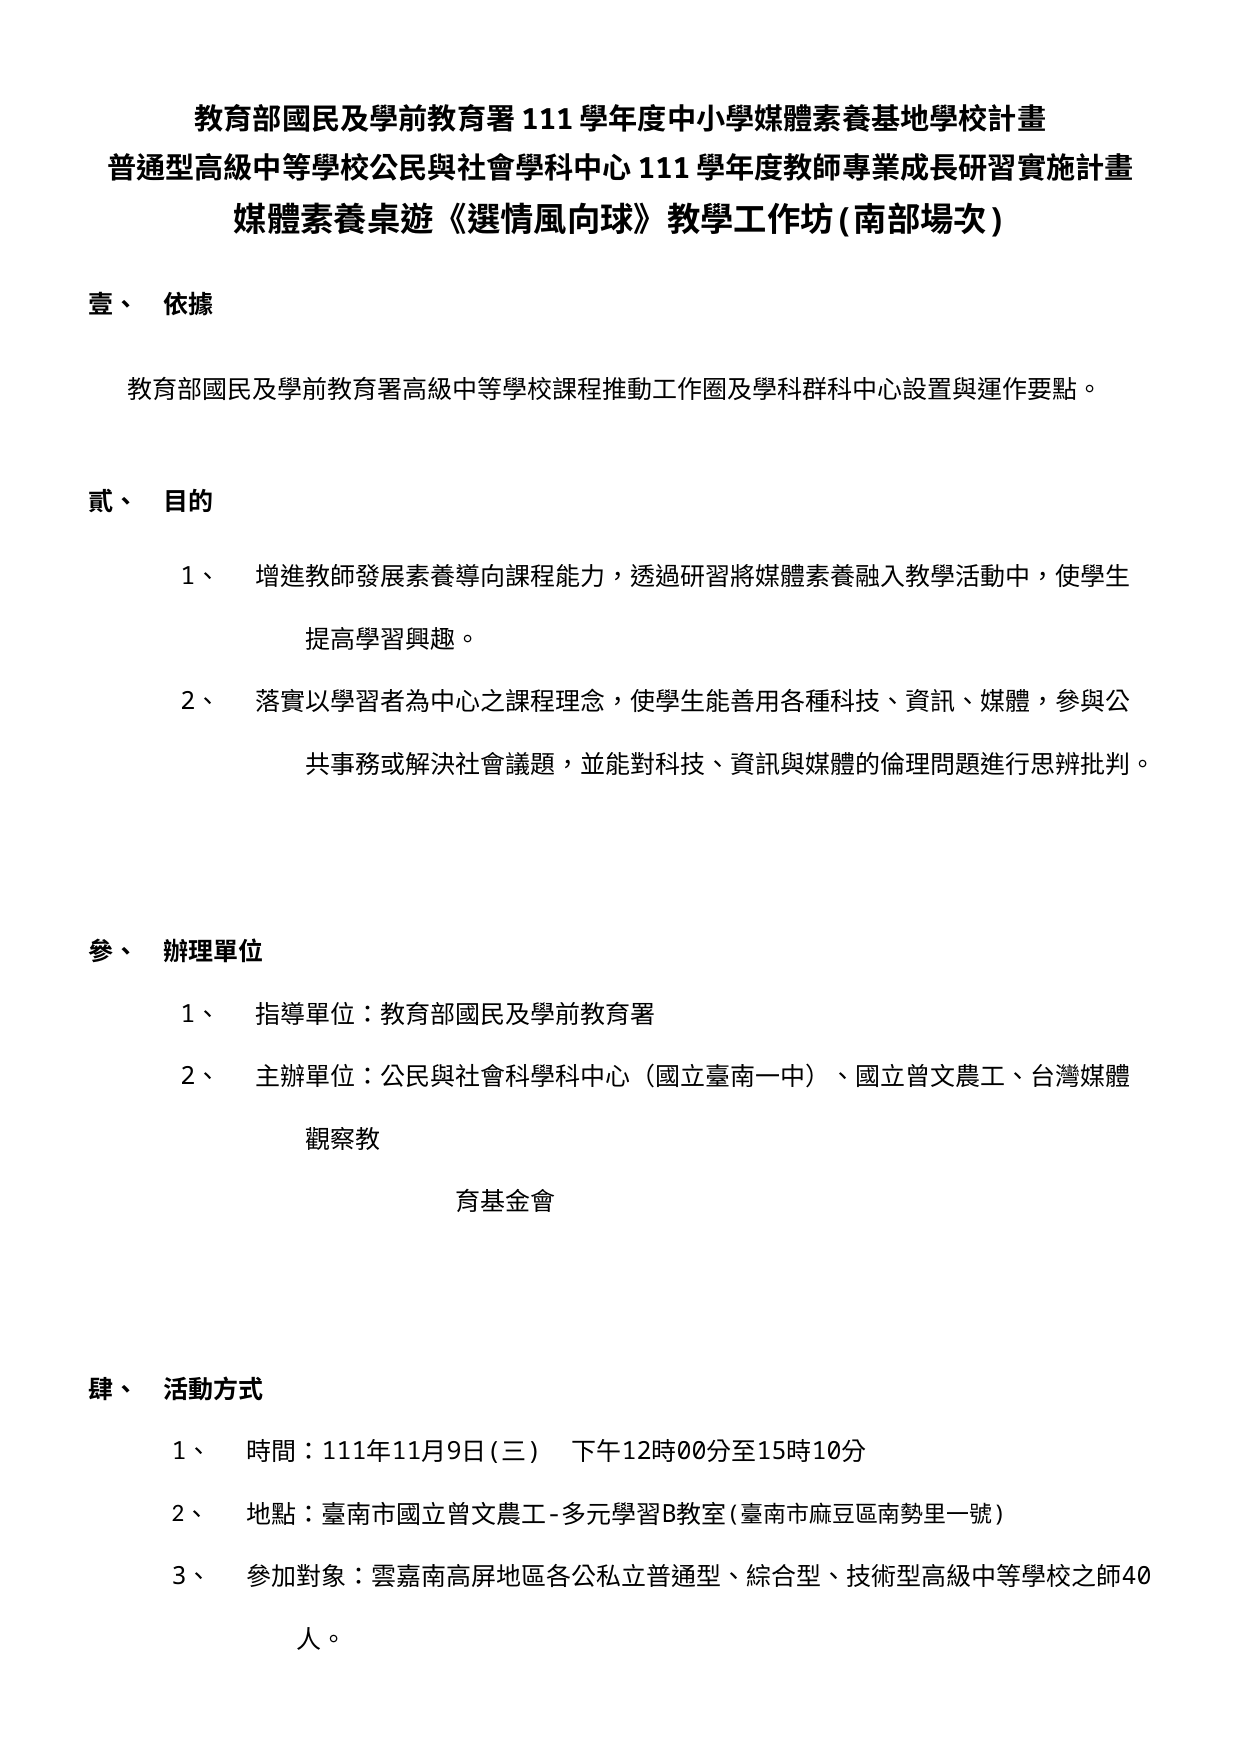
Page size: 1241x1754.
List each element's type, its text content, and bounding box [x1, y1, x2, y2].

list 落實以學習者為中心之課程理念，使學生能善用各種科技、資訊、媒體，參與公共事務或解決社會議題，並能對科技、資訊與媒體的倫理問題進行思辨批判。 [180, 658, 1152, 783]
text 教育部國民及學前教育署高級中等學校課程推動工作圈及學科群科中心設置與運作要點。 [127, 346, 1152, 408]
list 指導單位：教育部國民及學前教育署 [180, 971, 1152, 1033]
list 活動方式 [89, 1346, 1152, 1408]
list 主辦單位：公民與社會科學科中心（國立臺南一中）、國立曾文農工、台灣媒體觀察教 育基金會 [180, 1033, 1152, 1221]
list 目的 [89, 481, 1152, 517]
text 媒體素養桌遊《選情風向球》教學工作坊(南部場次) [89, 193, 1152, 242]
text 普通型高級中等學校公民與社會學科中心111學年度教師專業成長研習實施計畫 [89, 144, 1152, 187]
list 時間：111年11月9日(三) 下午12時00分至15時10分 [171, 1408, 1152, 1471]
list 辦理單位 [89, 908, 1152, 971]
text 教育部國民及學前教育署111學年度中小學媒體素養基地學校計畫 [89, 96, 1152, 138]
list 增進教師發展素養導向課程能力，透過研習將媒體素養融入教學活動中，使學生提高學習興趣。 [180, 533, 1152, 658]
list 地點：臺南市國立曾文農工-多元學習B教室(臺南市麻豆區南勢里一號) [171, 1471, 1152, 1533]
list 依據 [89, 284, 1152, 321]
list 參加對象：雲嘉南高屏地區各公私立普通型、綜合型、技術型高級中等學校之師40人。 [171, 1533, 1152, 1658]
